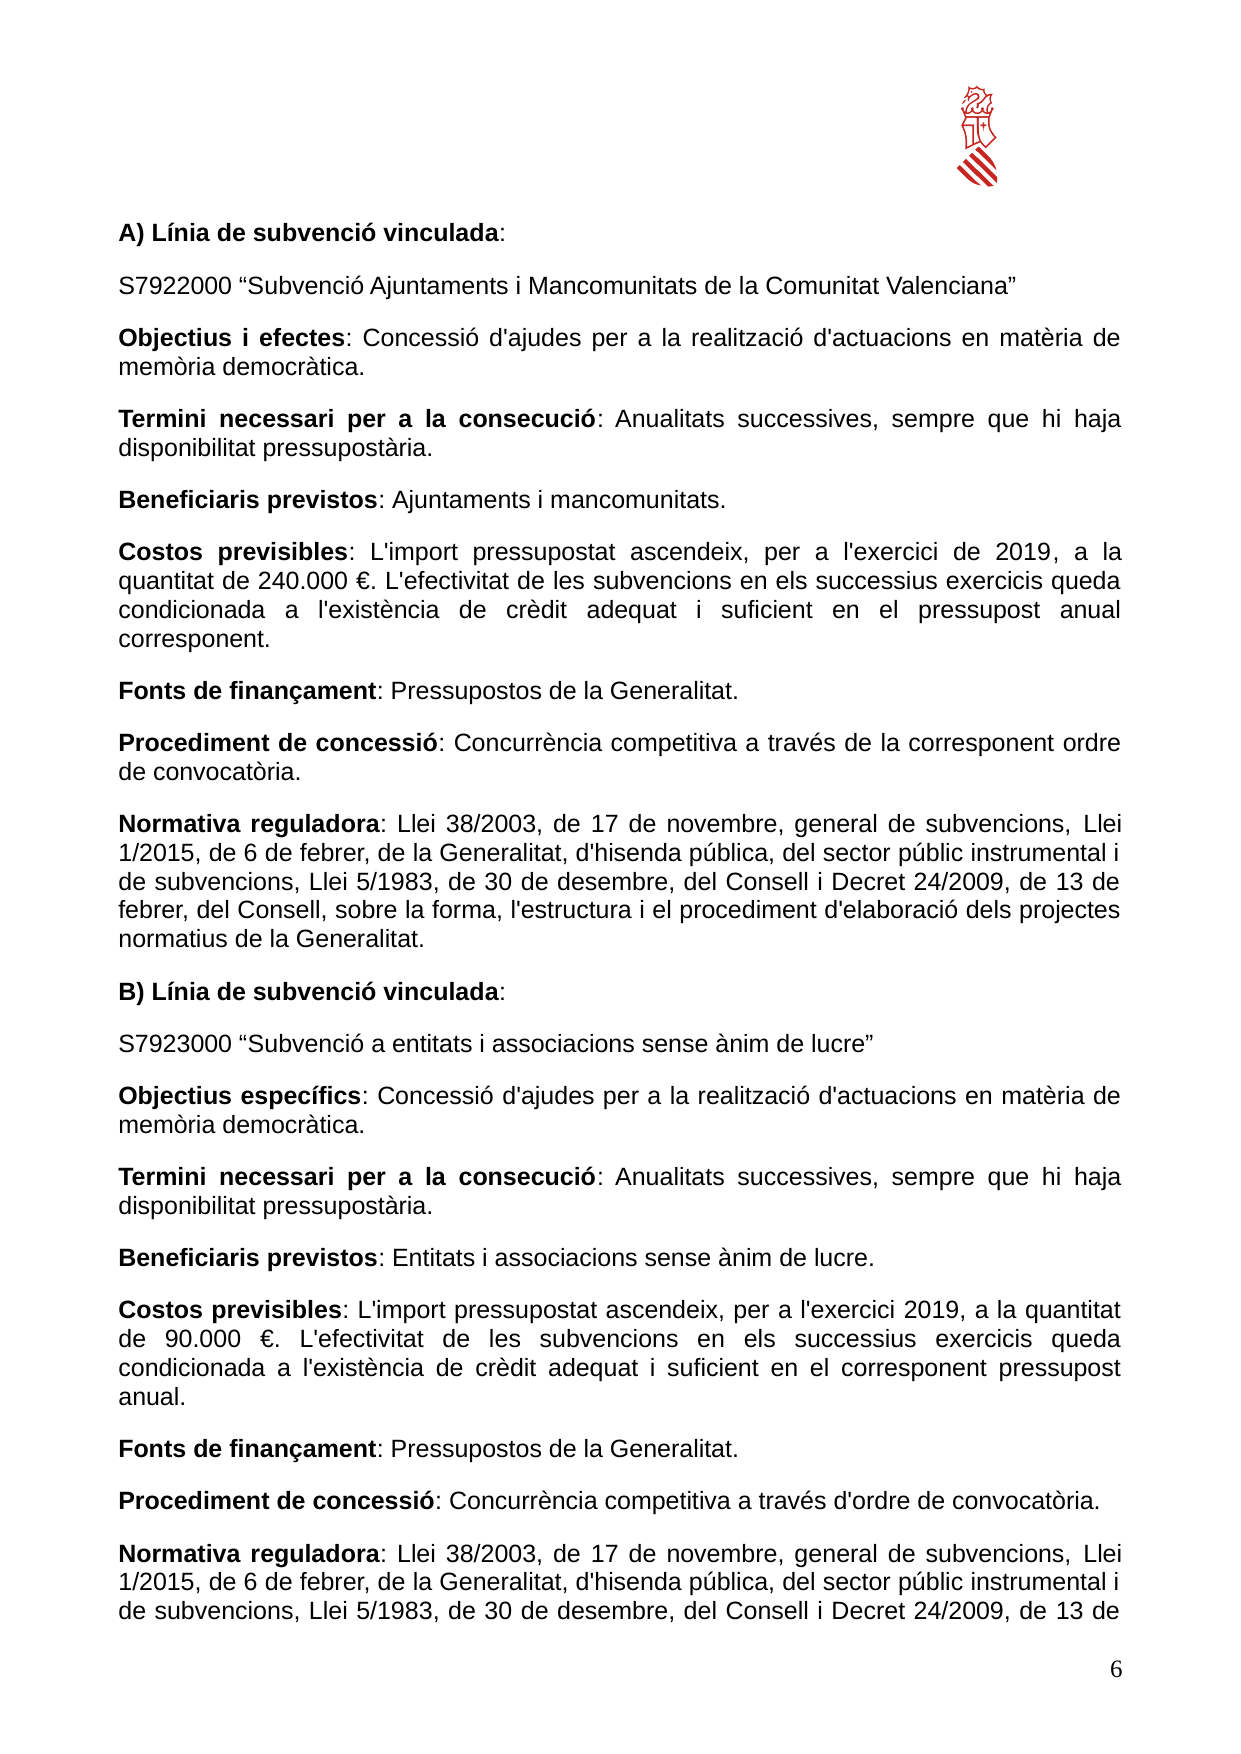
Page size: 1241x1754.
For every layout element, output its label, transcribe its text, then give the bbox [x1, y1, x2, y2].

text Procediment de concessió: Concurrència competitiva a través d'ordre de convocatòria. [118, 1486, 1122, 1515]
text Costos previsibles: L'import pressupostat ascendeix, per a l'exercici 2019, a la quantitat de 90.000 €. L'efectivitat de les subvencions en els successius exercicis queda condicionada a l'existència de crèdit adequat i suficient en el corresponent pressupost anual. [118, 1296, 1122, 1411]
picture [831, 70, 1123, 198]
text B) Línia de subvenció vinculada: [118, 977, 1122, 1005]
text S7922000 “Subvenció Ajuntaments i Mancomunitats de la Comunitat Valenciana” [118, 271, 1122, 299]
text Costos previsibles: L'import pressupostat ascendeix, per a l'exercici de 2019, a la quantitat de 240.000 €. L'efectivitat de les subvencions en els successius exercicis queda condicionada a l'existència de crèdit adequat i suficient en el pressupost anual corresponent. [118, 537, 1122, 652]
text Procediment de concessió: Concurrència competitiva a través de la corresponent ordre de convocatòria. [118, 728, 1122, 786]
text Fonts de finançament: Pressupostos de la Generalitat. [118, 676, 1122, 705]
text S7923000 “Subvenció a entitats i associacions sense ànim de lucre” [118, 1029, 1122, 1058]
text Normativa reguladora: Llei 38/2003, de 17 de novembre, general de subvencions, Llei 1/2015, de 6 de febrer, de la Generalitat, d'hisenda pública, del sector públic instrumental i de subvencions, Llei 5/1983, de 30 de desembre, del Consell i Decret 24/2009, de 13 de [118, 1539, 1122, 1625]
text Objectius específics: Concessió d'ajudes per a la realització d'actuacions en matèria de memòria democràtica. [118, 1081, 1122, 1139]
text Beneficiaris previstos: Entitats i associacions sense ànim de lucre. [118, 1243, 1122, 1272]
text Termini necessari per a la consecució: Anualitats successives, sempre que hi haja disponibilitat pressupostària. [118, 1162, 1122, 1220]
text A) Línia de subvenció vinculada: [118, 218, 1122, 247]
text Beneficiaris previstos: Ajuntaments i mancomunitats. [118, 485, 1122, 514]
text Normativa reguladora: Llei 38/2003, de 17 de novembre, general de subvencions, Llei 1/2015, de 6 de febrer, de la Generalitat, d'hisenda pública, del sector públic instrumental i de subvencions, Llei 5/1983, de 30 de desembre, del Consell i Decret 24/2009, de 13 de febrer, del Consell, sobre la forma, l'estructura i el procediment d'elaboració dels projectes normatius de la Generalitat. [118, 809, 1122, 953]
text Objectius i efectes: Concessió d'ajudes per a la realització d'actuacions en matèria de memòria democràtica. [118, 323, 1122, 381]
text Termini necessari per a la consecució: Anualitats successives, sempre que hi haja disponibilitat pressupostària. [118, 404, 1122, 462]
text Fonts de finançament: Pressupostos de la Generalitat. [118, 1434, 1122, 1463]
